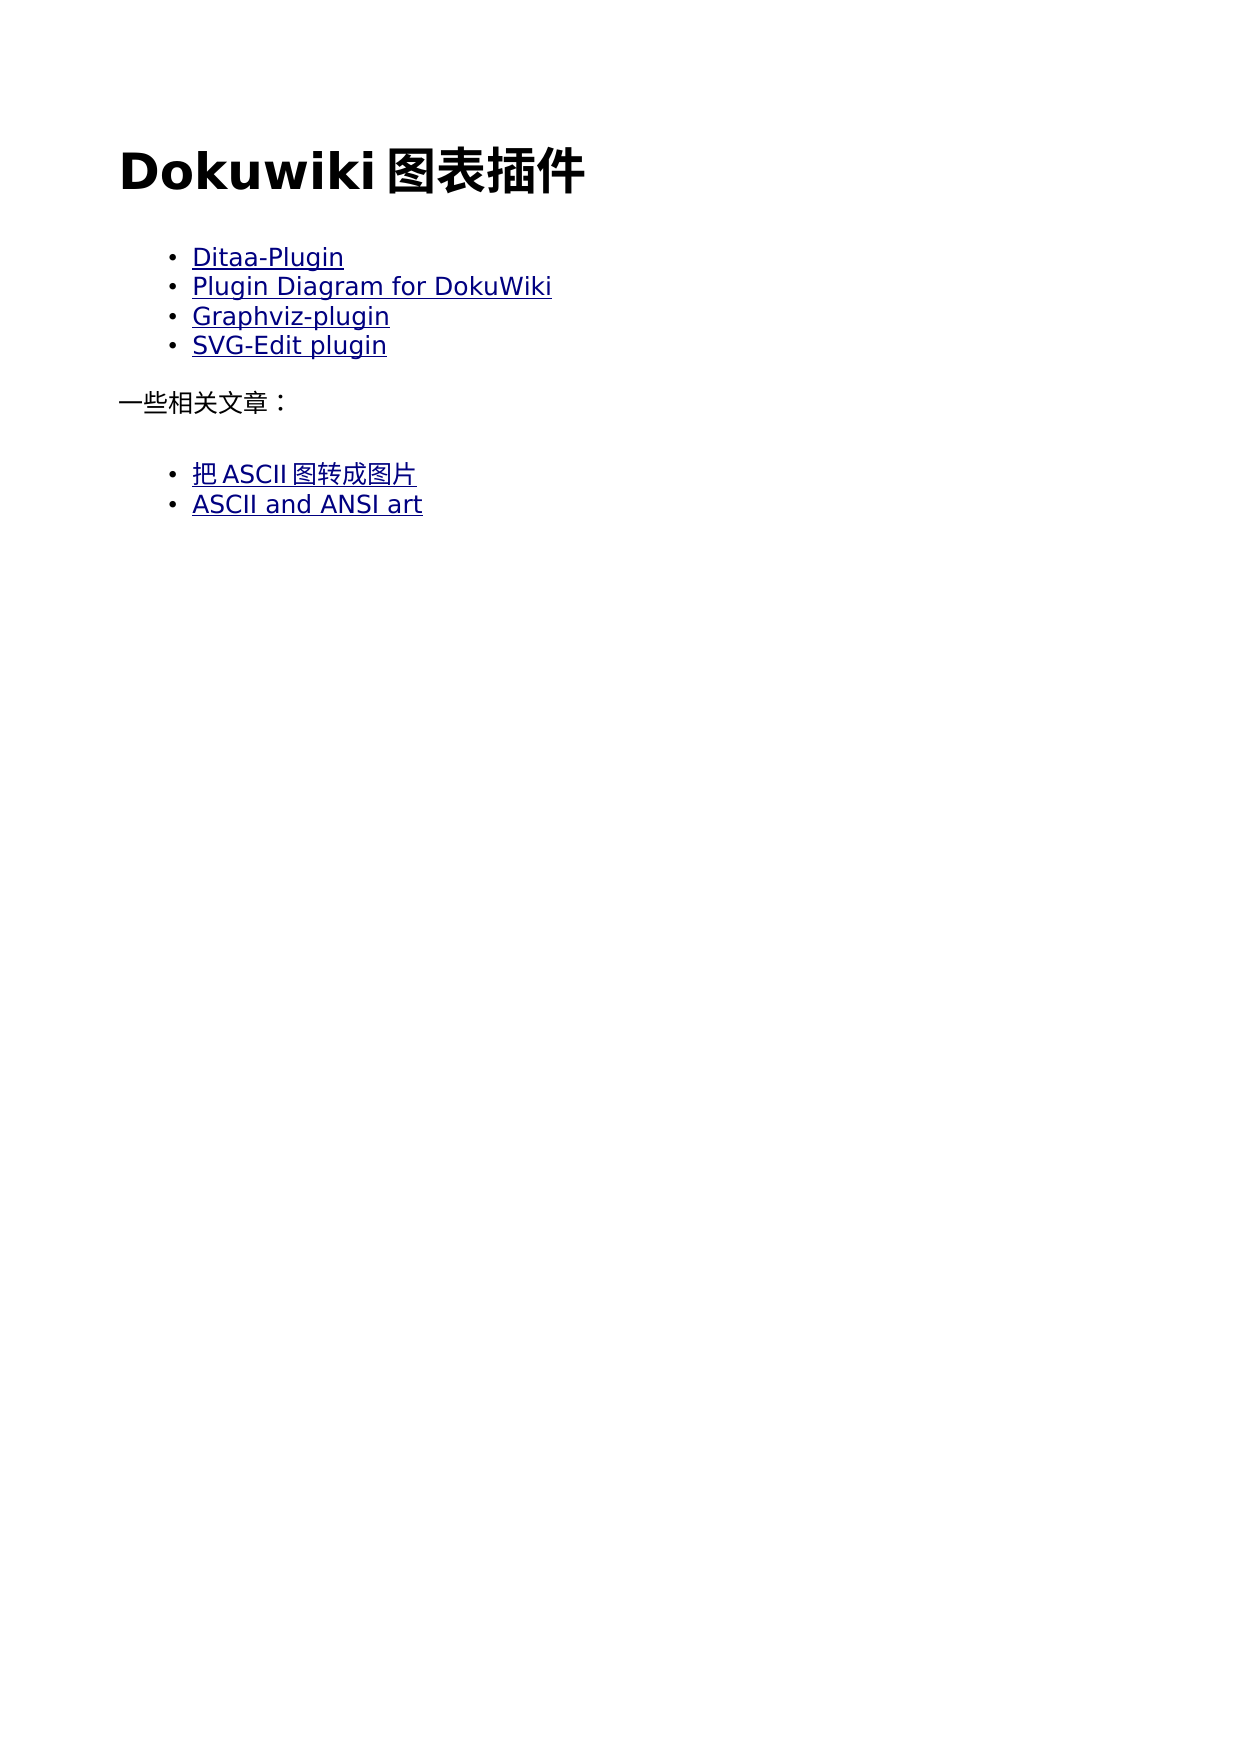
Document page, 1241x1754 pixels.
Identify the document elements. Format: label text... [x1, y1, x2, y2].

list Plugin Diagram for DokuWiki [177, 272, 1122, 302]
list 把ASCII图转成图片 [177, 461, 1122, 490]
list Ditaa-Plugin [177, 243, 1122, 272]
list Graphviz-plugin [177, 302, 1122, 331]
list ASCII and ANSI art [177, 490, 1122, 519]
subtitle Dokuwiki图表插件 [118, 143, 1122, 201]
list SVG-Edit plugin [177, 331, 1122, 360]
text 一些相关文章： [118, 389, 1122, 419]
